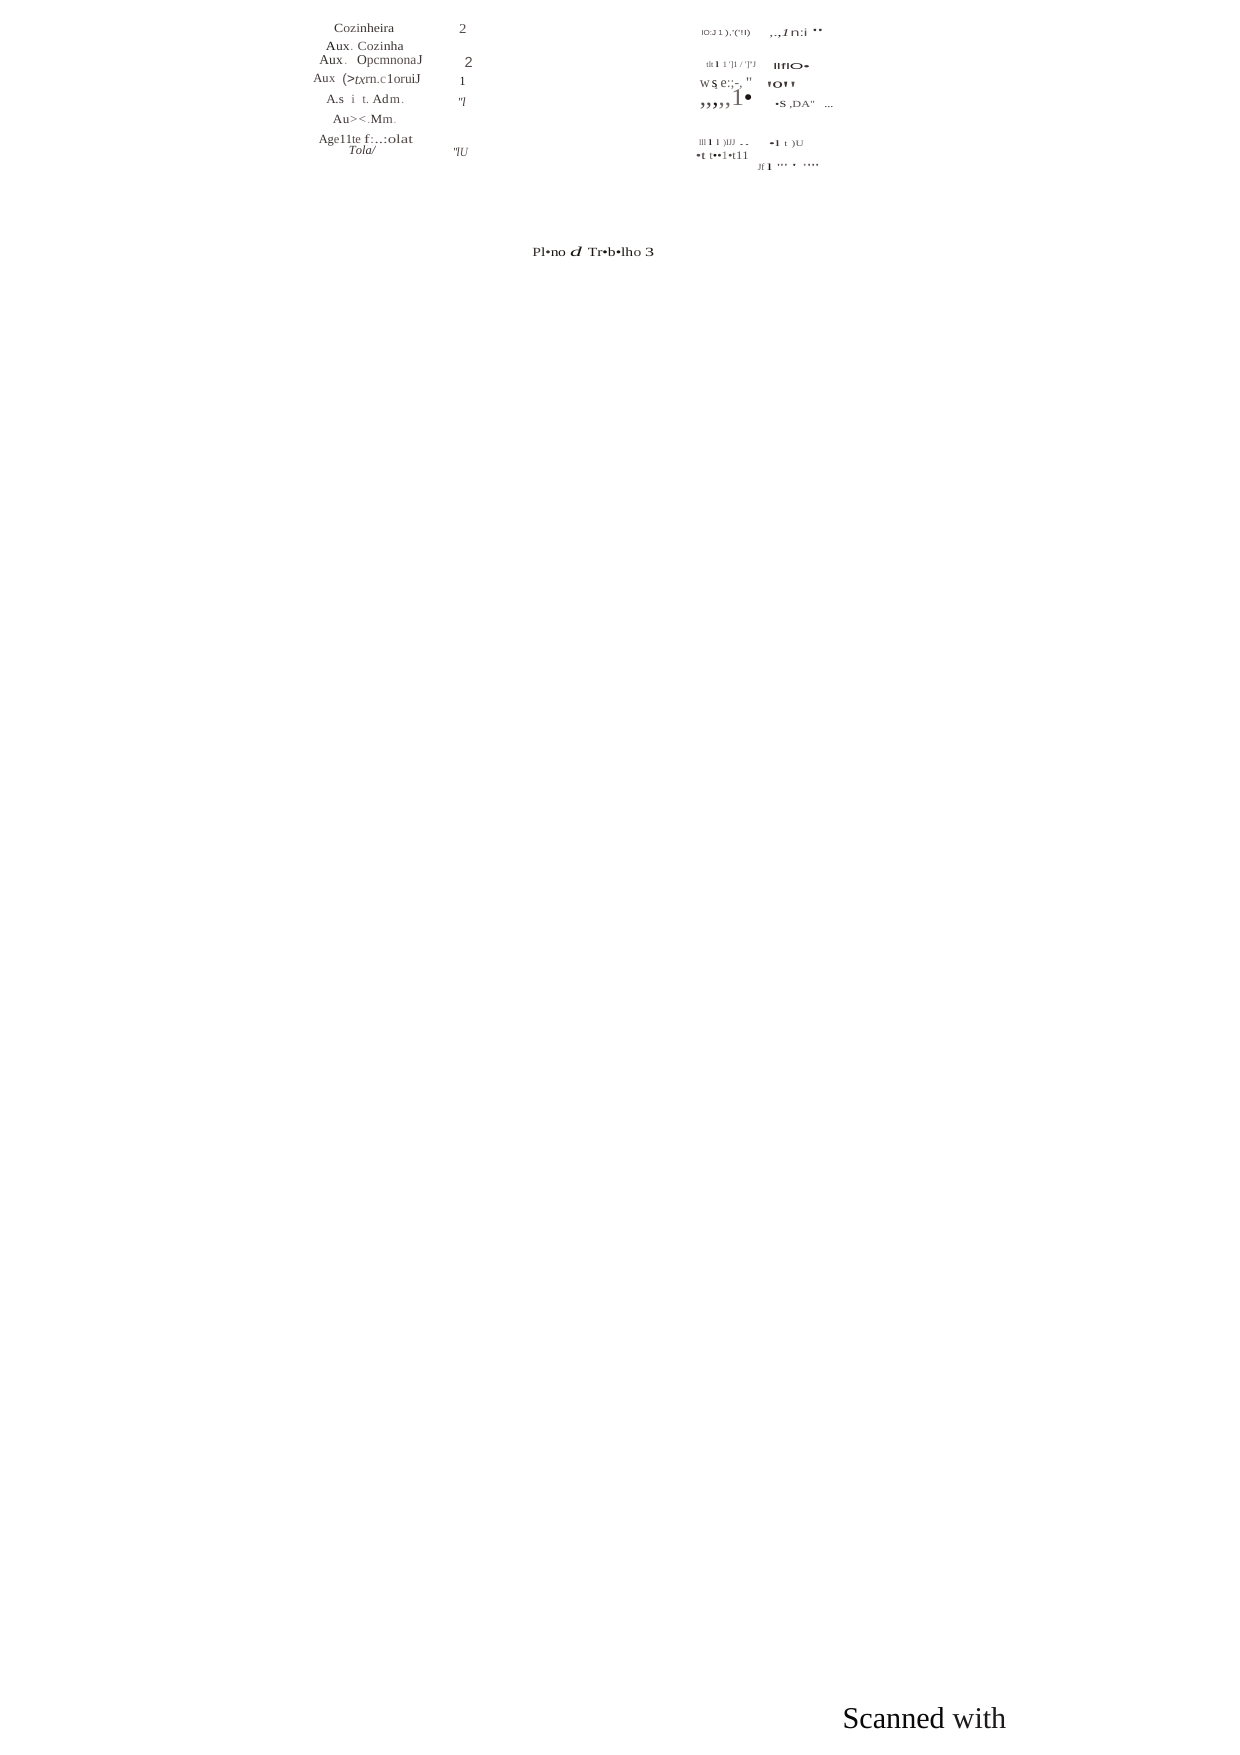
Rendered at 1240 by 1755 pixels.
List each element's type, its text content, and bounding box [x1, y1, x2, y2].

text Age11te f:..:olat lll l l )IJJ .. •l t )U [318, 129, 1229, 147]
text Tola/ "lU •t t••1•t11 [349, 147, 1229, 162]
text Aux (>txrn.c1oruiJ 1 ws e:;-, '' [313, 73, 1229, 88]
text 1 'º'' " [714, 79, 816, 101]
text A.s i t. Adm. "l ,,,,,1• •S ,DA" ... [326, 88, 1229, 111]
text Pl•no d Tr•b•lho 3 [100, 243, 1086, 259]
text Cozinheira 2 IO:J 1 ),'('!I) ,.,1n:i " [334, 21, 1229, 38]
text Aux. Cozinha [326, 38, 1229, 53]
text Au><.Mm. [333, 111, 1229, 126]
text Jf l "' ' '"' [348, 162, 1229, 172]
text Aux. OpcmnonaJ 2 tlt l 1 ']1 / ']"J llflO• [100, 55, 1028, 73]
